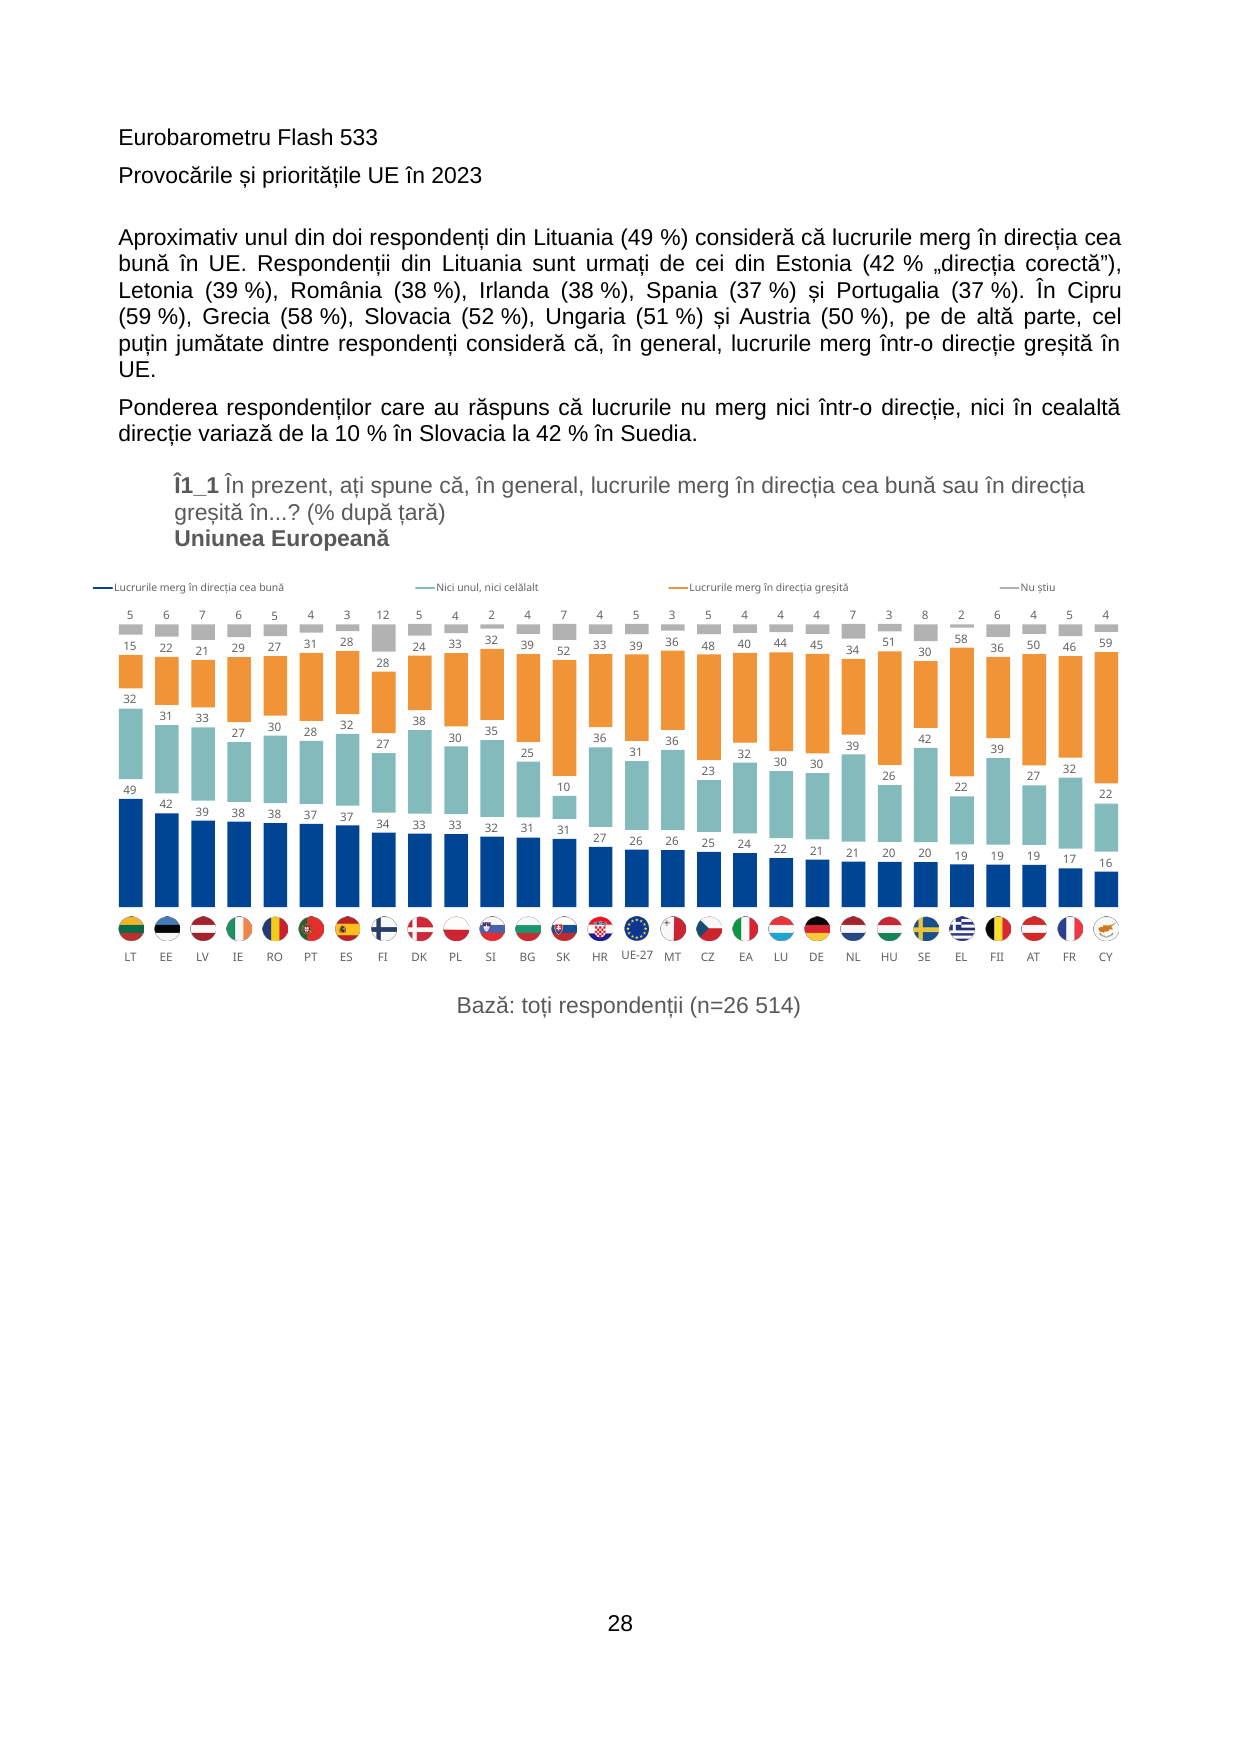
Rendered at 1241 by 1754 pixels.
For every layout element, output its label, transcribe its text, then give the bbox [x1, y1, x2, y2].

text Aproximativ unul din doi respondenți din Lituania (49 %) consideră că lucrurile merg în direcția cea bună în UE. Respondenții din Lituania sunt urmați de cei din Estonia (42 % „direcția corectă”), Letonia (39 %), România (38 %), Irlanda (38 %), Spania (37 %) și Portugalia (37 %). În Cipru (59 %), Grecia (58 %), Slovacia (52 %), Ungaria (51 %) și Austria (50 %), pe de altă parte, cel puțin jumătate dintre respondenți consideră că, în general, lucrurile merg într-o direcție greșită în UE. [118, 224, 1122, 382]
picture [298, 916, 324, 941]
picture [1057, 916, 1083, 941]
picture [262, 916, 288, 941]
picture [371, 916, 397, 941]
picture [335, 916, 360, 941]
picture [660, 916, 686, 941]
picture [1093, 916, 1119, 941]
picture [768, 916, 794, 941]
picture [840, 916, 866, 941]
picture [443, 916, 469, 941]
picture [624, 916, 649, 941]
picture [877, 916, 902, 941]
picture [804, 916, 830, 941]
picture [407, 916, 433, 941]
picture [985, 916, 1011, 941]
picture [1021, 916, 1047, 941]
picture [949, 916, 975, 941]
picture [732, 916, 758, 941]
picture [190, 916, 216, 941]
picture [479, 916, 505, 941]
picture [118, 916, 144, 941]
picture [587, 916, 613, 941]
picture [515, 916, 541, 941]
text Ponderea respondenților care au răspuns că lucrurile nu merg nici într-o direcție, nici în cealaltă direcție variază de la 10 % în Slovacia la 42 % în Suedia. [118, 394, 1122, 447]
picture [154, 916, 180, 941]
picture [226, 916, 252, 941]
picture [913, 916, 939, 941]
picture [696, 916, 722, 941]
picture [551, 916, 577, 941]
